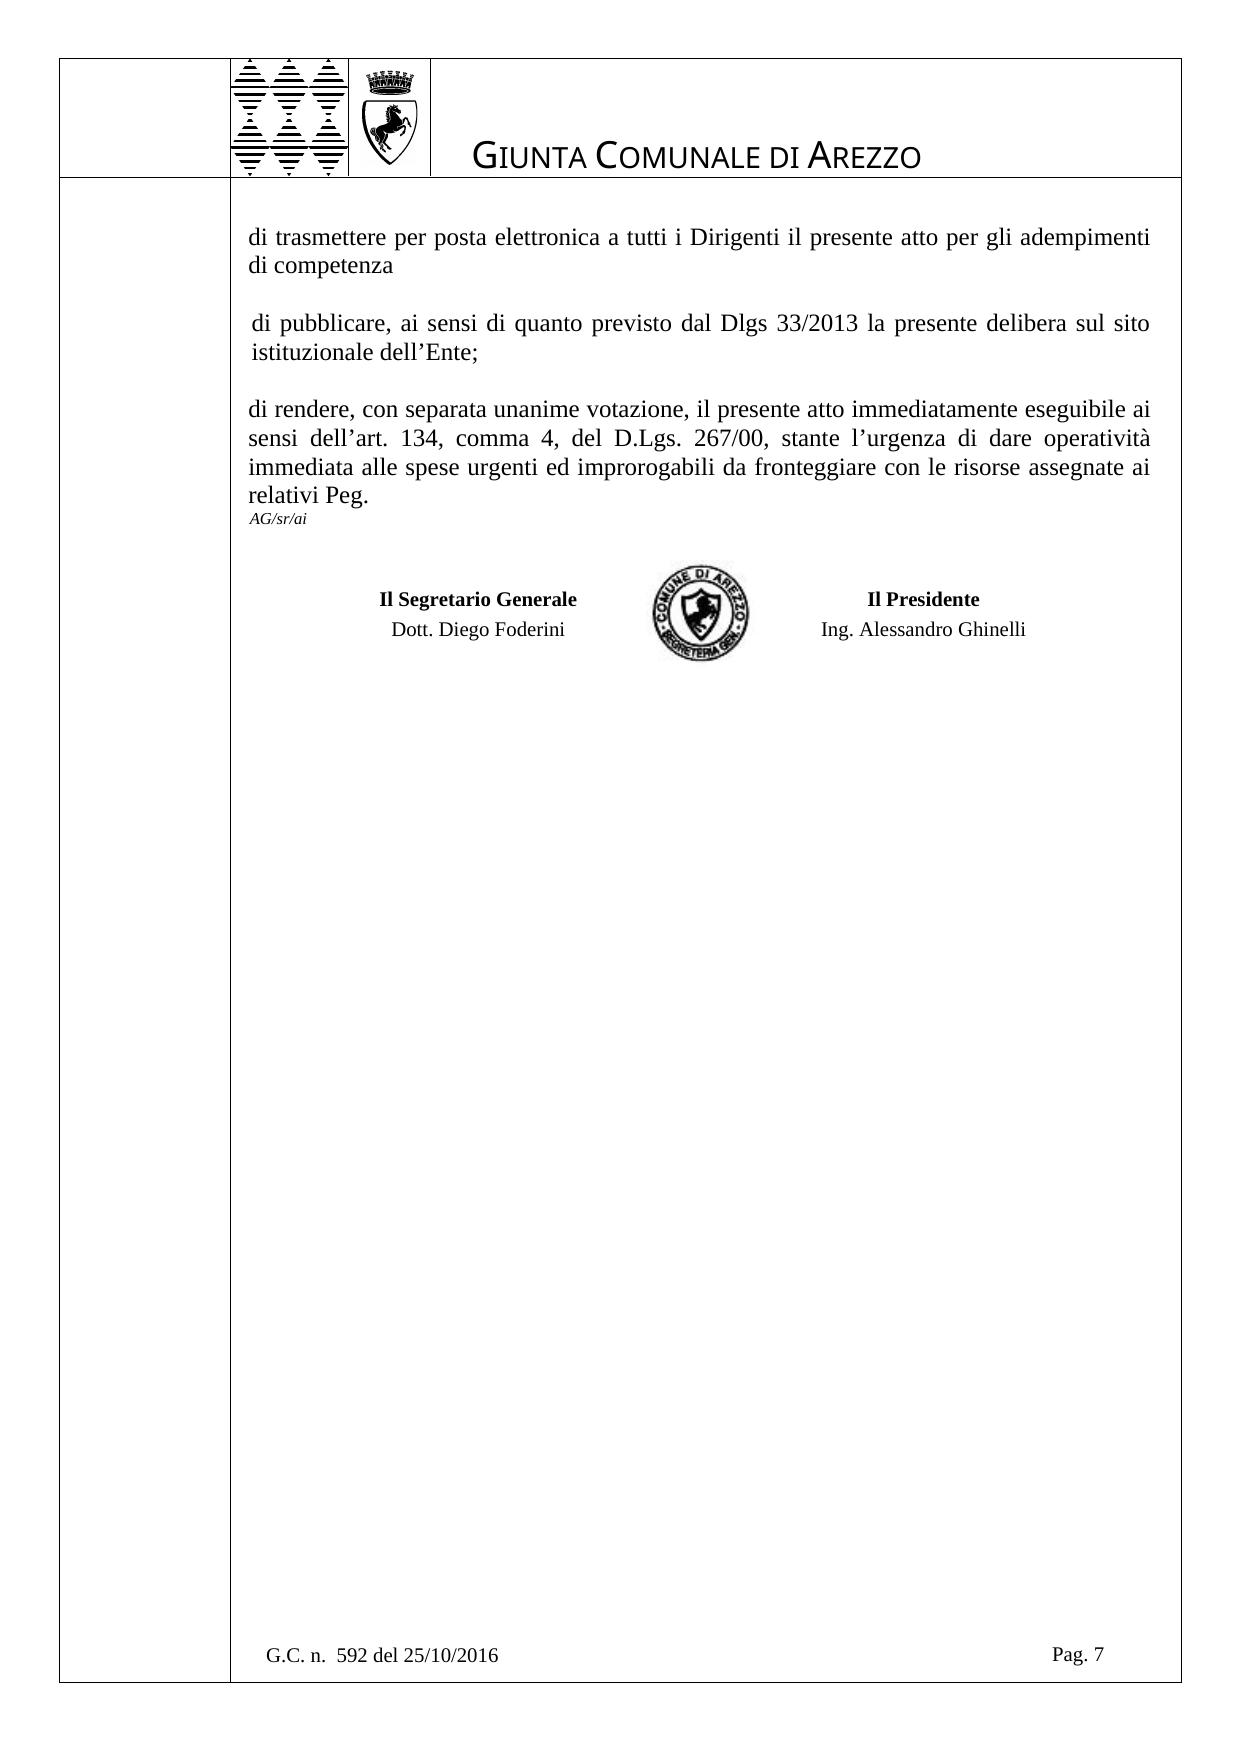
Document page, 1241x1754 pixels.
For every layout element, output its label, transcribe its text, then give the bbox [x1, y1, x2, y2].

picture [646, 560, 756, 669]
list di rendere, con separata unanime votazione, il presente atto immediatamente eseguibile ai sensi dell’art. 134, comma 4, del D.Lgs. 267/00, stante l’urgenza di dare operatività immediata alle spese urgenti ed improrogabili da fronteggiare con le risorse assegnate ai relativi Peg. [248, 394, 1152, 509]
table_header [636, 555, 766, 703]
text AG/sr/ai [249, 509, 1152, 528]
table_header Il Segretario Generale Dott. Diego Foderini [320, 555, 636, 703]
text di trasmettere per posta elettronica a tutti i Dirigenti il presente atto per gli adempimenti di competenza [248, 222, 1152, 279]
picture [361, 70, 418, 165]
table_header Il Presidente Ing. Alessandro Ghinelli [766, 555, 1081, 703]
list di pubblicare, ai sensi di quanto previsto dal Dlgs 33/2013 la presente delibera sul sito istituzionale dell’Ente; [251, 308, 1152, 365]
